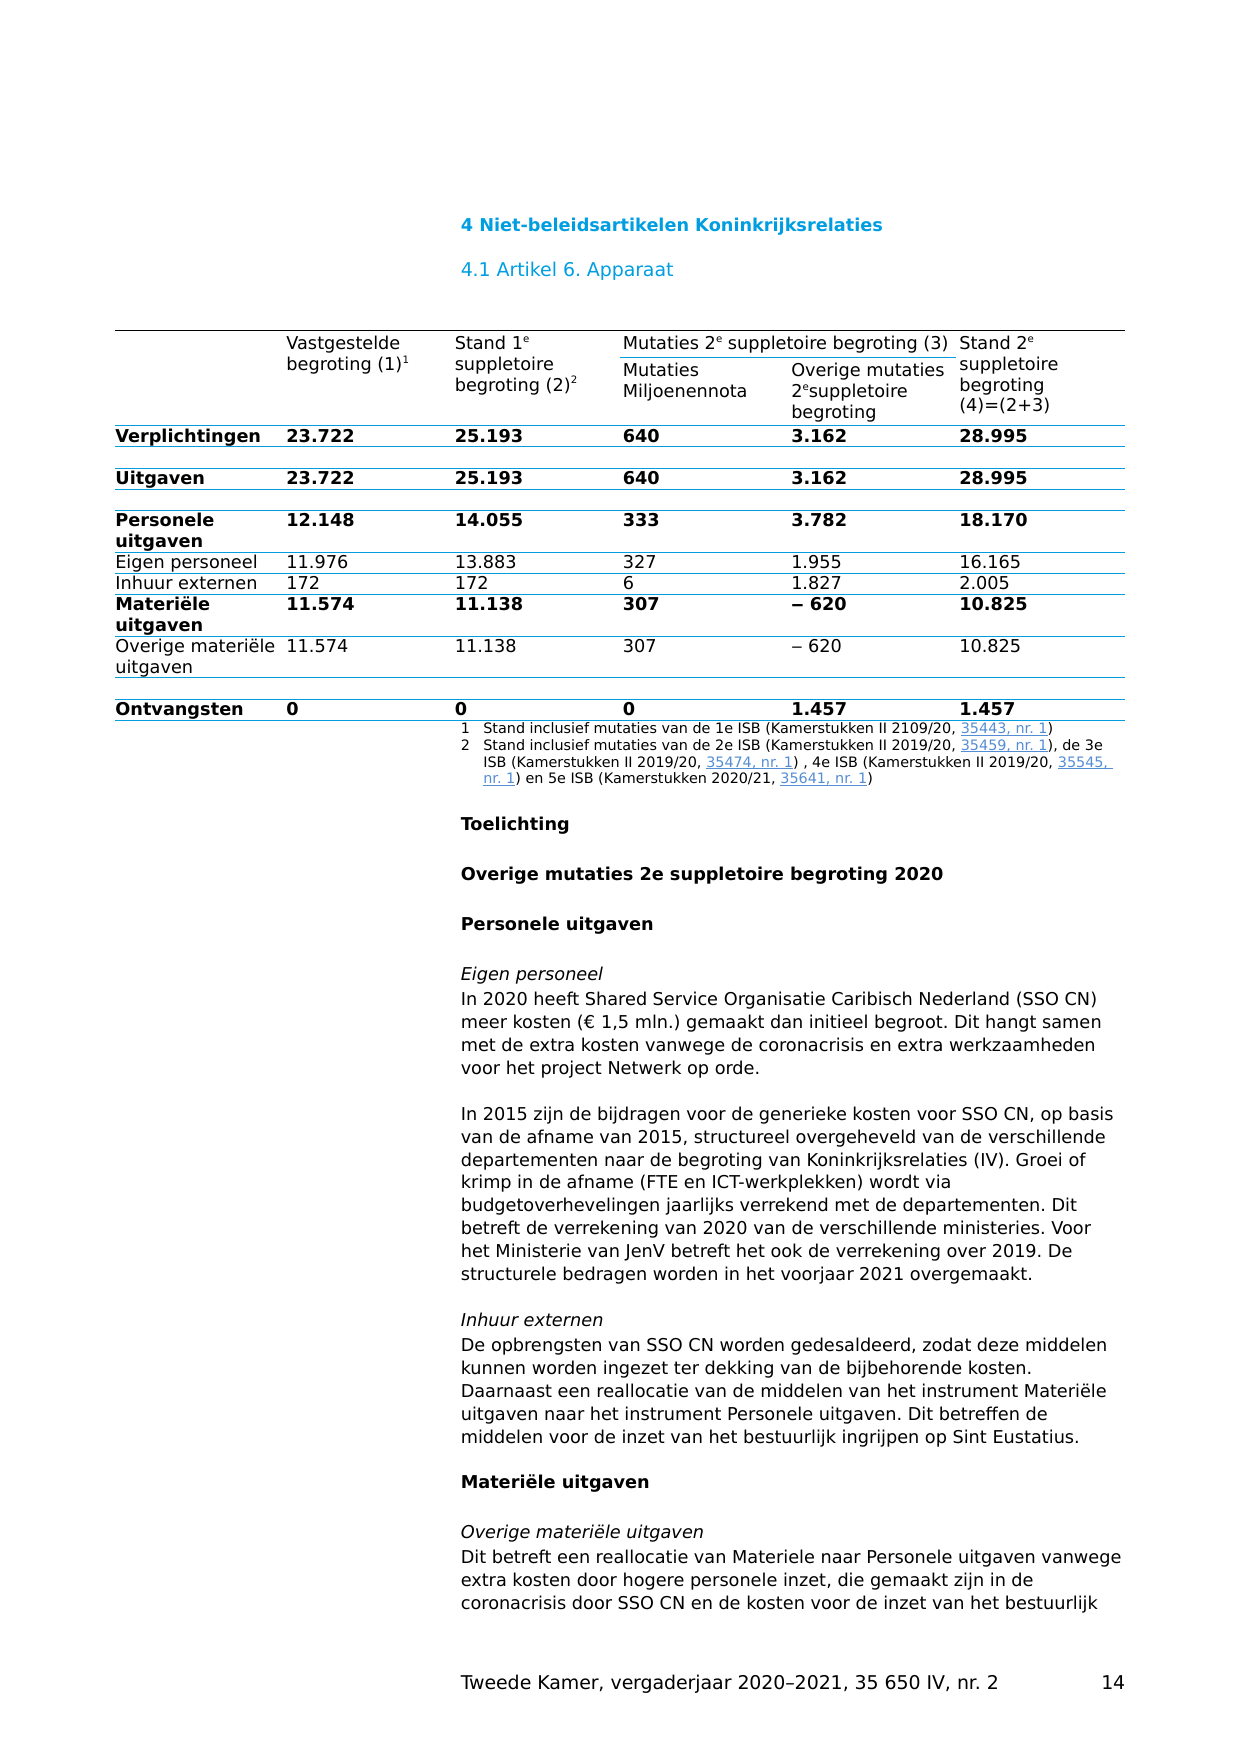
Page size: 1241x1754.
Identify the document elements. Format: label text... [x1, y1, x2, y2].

table_cell 11.138 [452, 595, 620, 636]
table_cell Vastgestelde begroting (1)1 [283, 331, 452, 425]
table_cell 23.722 [283, 469, 452, 488]
table_cell ‒ 620 [788, 637, 956, 677]
list Stand inclusief mutaties van de 1e ISB (Kamerstukken II 2109/20, 35443, nr. 1) [461, 721, 1125, 737]
text In 2015 zijn de bijdragen voor de generieke kosten voor SSO CN, op basis van de afname van 2015, structureel overgeheveld van de verschillende departementen naar de begroting van Koninkrijksrelaties (IV). Groei of krimp in de afname (FTE en ICT-werkplekken) wordt via budgetoverhevelingen jaarlijks verrekend met de departementen. Dit betreft de verrekening van 2020 van de verschillende ministeries. Voor het Ministerie van JenV betreft het ook de verrekening over 2019. De structurele bedragen worden in het voorjaar 2021 overgemaakt. [461, 1102, 1125, 1285]
table_cell 333 [620, 511, 788, 551]
table_cell 0 [620, 700, 788, 719]
table_cell [452, 678, 620, 698]
title 4 Niet-beleidsartikelen Koninkrijksrelaties [461, 213, 1125, 236]
table_cell [620, 490, 788, 510]
table_cell 11.138 [452, 637, 620, 677]
table_cell [115, 331, 283, 425]
table_cell 1.827 [788, 574, 956, 594]
table_cell 11.574 [283, 595, 452, 636]
table_cell 10.825 [956, 595, 1125, 636]
table_cell [788, 490, 956, 510]
table_cell [452, 490, 620, 510]
table_cell 13.883 [452, 553, 620, 573]
table_cell Inhuur externen [115, 574, 283, 594]
table_cell [115, 447, 283, 467]
text Personele uitgaven [461, 912, 1125, 935]
table_cell 11.574 [283, 637, 452, 677]
table_cell Mutaties Miljoenennota [620, 358, 788, 425]
table_cell 2.005 [956, 574, 1125, 594]
table_cell [620, 678, 788, 698]
table_cell 640 [620, 469, 788, 488]
table_cell 11.976 [283, 553, 452, 573]
table_cell 28.995 [956, 426, 1125, 446]
table_cell 307 [620, 637, 788, 677]
table_cell [452, 447, 620, 467]
text Dit betreft een reallocatie van Materiele naar Personele uitgaven vanwege extra kosten door hogere personele inzet, die gemaakt zijn in de coronacrisis door SSO CN en de kosten voor de inzet van het bestuurlijk [461, 1546, 1125, 1614]
table_cell 327 [620, 553, 788, 573]
table_cell 307 [620, 595, 788, 636]
table_cell 640 [620, 426, 788, 446]
text Overige mutaties 2e suppletoire begroting 2020 [461, 862, 1125, 885]
table_cell [283, 447, 452, 467]
table_cell [956, 678, 1125, 698]
table_cell 25.193 [452, 426, 620, 446]
table_cell [788, 678, 956, 698]
table_cell 25.193 [452, 469, 620, 488]
table_cell 18.170 [956, 511, 1125, 551]
table_cell [788, 447, 956, 467]
text Overige materiële uitgaven [461, 1521, 1125, 1543]
table_cell [115, 678, 283, 698]
table_cell 0 [452, 700, 620, 719]
text In 2020 heeft Shared Service Organisatie Caribisch Nederland (SSO CN) meer kosten (€ 1,5 mln.) gemaakt dan initieel begroot. Dit hangt samen met de extra kosten vanwege de coronacrisis en extra werkzaamheden voor het project Netwerk op orde. [461, 987, 1125, 1079]
table_cell [620, 447, 788, 467]
table_cell [115, 490, 283, 510]
table_cell [956, 490, 1125, 510]
table_cell 6 [620, 574, 788, 594]
table_cell [956, 447, 1125, 467]
table_cell 1.457 [956, 700, 1125, 719]
table_cell Stand 2e suppletoire begroting (4)=(2+3) [956, 331, 1125, 425]
table_cell 3.782 [788, 511, 956, 551]
table_cell 12.148 [283, 511, 452, 551]
title 4.1 Artikel 6. Apparaat [461, 259, 1125, 281]
table_cell 1.955 [788, 553, 956, 573]
table_header Tabel 8 Artikel 6. Apparaat (bedragen x € 1.000) [115, 305, 1125, 330]
table_cell Materiële uitgaven [115, 595, 283, 636]
table_cell Eigen personeel [115, 553, 283, 573]
table_cell Overige mutaties 2esuppletoire begroting [788, 358, 956, 425]
table_cell [283, 490, 452, 510]
text Inhuur externen [461, 1308, 1125, 1331]
table_cell 172 [283, 574, 452, 594]
text Toelichting [461, 812, 1125, 835]
table_cell 23.722 [283, 426, 452, 446]
table_cell Personele uitgaven [115, 511, 283, 551]
table_cell 172 [452, 574, 620, 594]
table_cell 14.055 [452, 511, 620, 551]
table_cell 0 [283, 700, 452, 719]
table_cell Stand 1e suppletoire begroting (2)2 [452, 331, 620, 425]
table_cell ‒ 620 [788, 595, 956, 636]
table_cell 10.825 [956, 637, 1125, 677]
table_cell Ontvangsten [115, 700, 283, 719]
table_cell Overige materiële uitgaven [115, 637, 283, 677]
table_cell [283, 678, 452, 698]
table_cell 1.457 [788, 700, 956, 719]
list Stand inclusief mutaties van de 2e ISB (Kamerstukken II 2019/20, 35459, nr. 1), de 3e ISB (Kamerstukken II 2019/20, 35474, nr. 1) , 4e ISB (Kamerstukken II 2019/20, 35545, nr. 1) en 5e ISB (Kamerstukken 2020/21, 35641, nr. 1) [461, 737, 1125, 787]
table_cell 16.165 [956, 553, 1125, 573]
table_cell 28.995 [956, 469, 1125, 488]
table_cell Uitgaven [115, 469, 283, 488]
text Eigen personeel [461, 962, 1125, 985]
table_cell Mutaties 2e suppletoire begroting (3) [620, 331, 956, 357]
text De opbrengsten van SSO CN worden gedesaldeerd, zodat deze middelen kunnen worden ingezet ter dekking van de bijbehorende kosten. Daarnaast een reallocatie van de middelen van het instrument Materiële uitgaven naar het instrument Personele uitgaven. Dit betreffen de middelen voor de inzet van het bestuurlijk ingrijpen op Sint Eustatius. [461, 1333, 1125, 1448]
text Materiële uitgaven [461, 1471, 1125, 1493]
table_cell 3.162 [788, 469, 956, 488]
table_cell Verplichtingen [115, 426, 283, 446]
table_cell 3.162 [788, 426, 956, 446]
